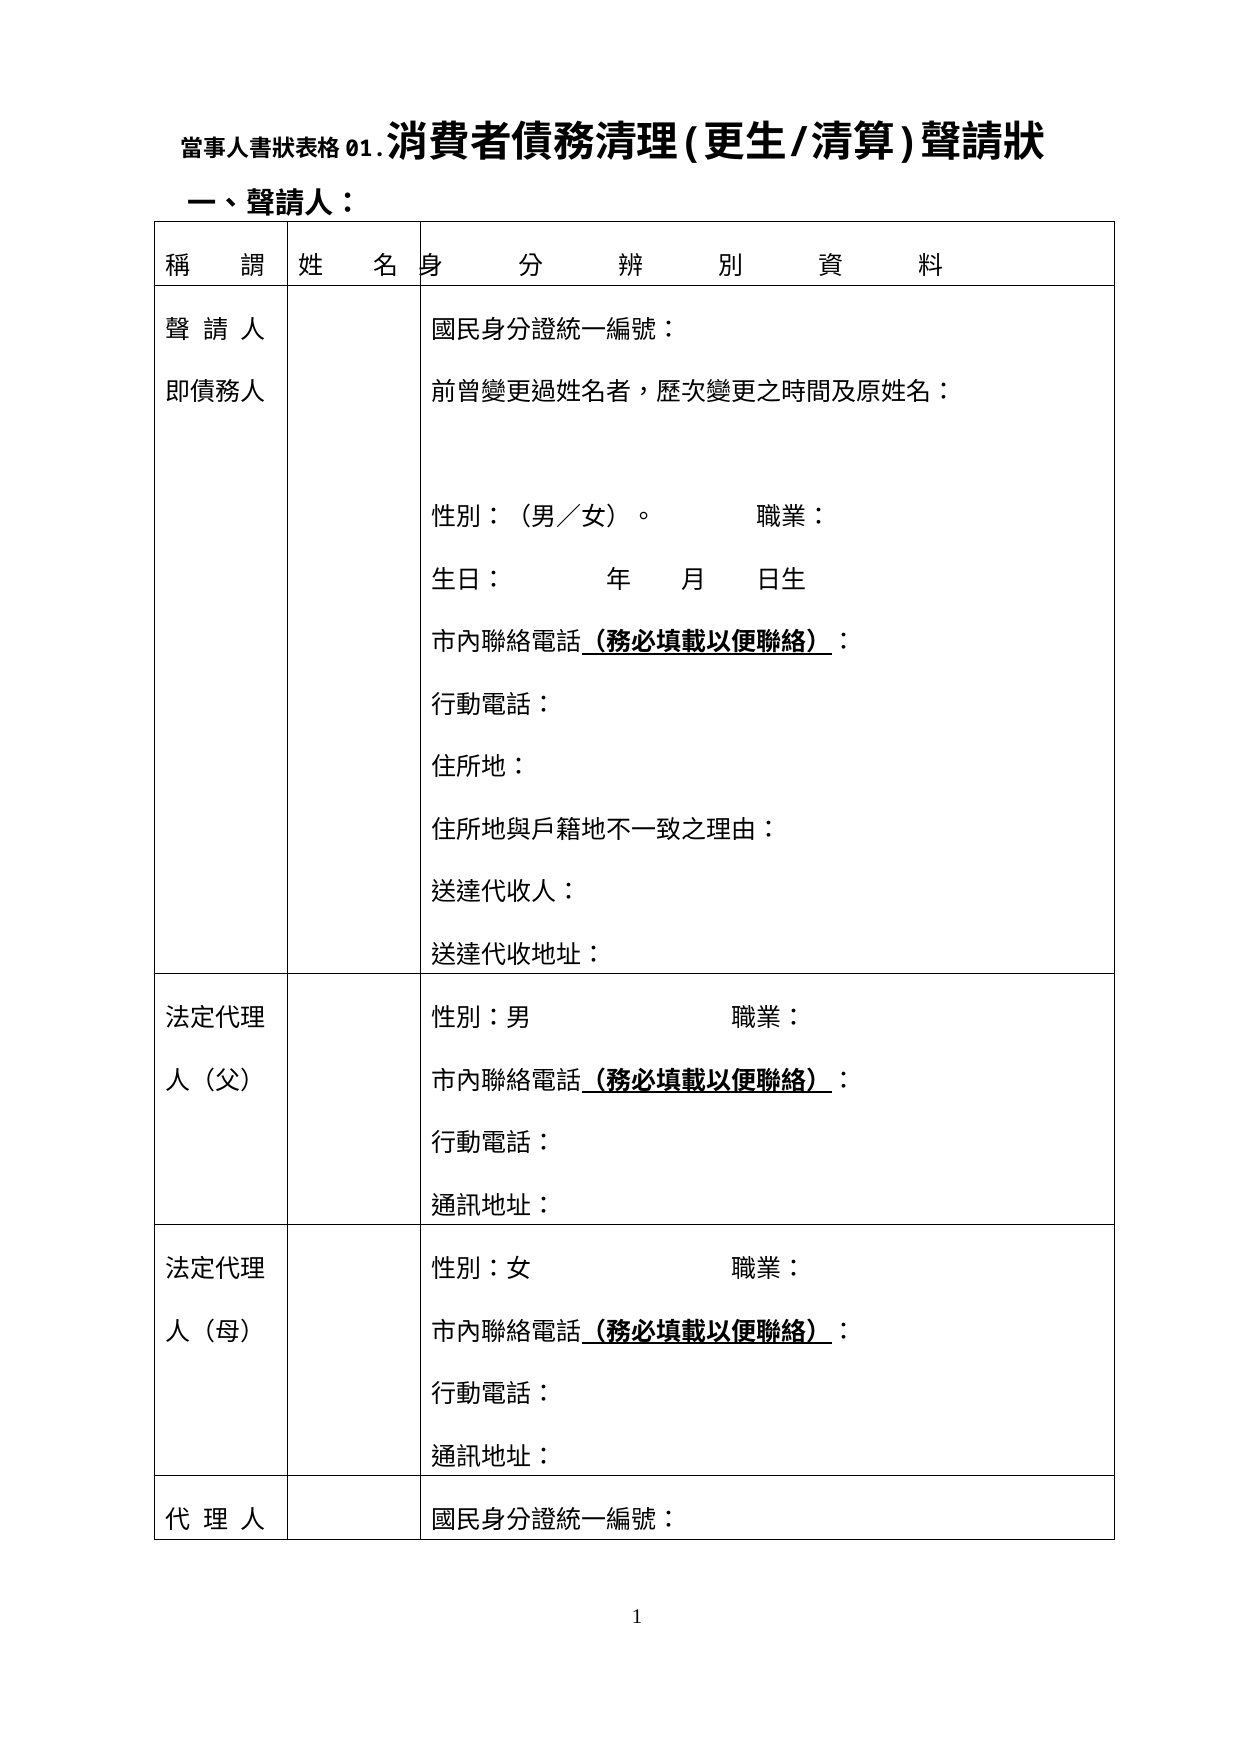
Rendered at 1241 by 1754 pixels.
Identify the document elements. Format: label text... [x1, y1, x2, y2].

table_cell 性別：女 職業： 市內聯絡電話（務必填載以便聯絡）： 行動電話： 通訊地址： [421, 1225, 1114, 1475]
text 一、聲請人： [187, 159, 1078, 221]
table_header 身 分 辨 別 資 料 [421, 222, 1114, 285]
table_header 稱 謂 [155, 222, 287, 285]
text 當事人書狀表格01.消費者債務清理(更生/清算)聲請狀 [169, 96, 1078, 159]
table_cell 代 理 人 [155, 1476, 287, 1539]
table_cell [288, 286, 420, 973]
table_cell 性別：男 職業： 市內聯絡電話（務必填載以便聯絡）： 行動電話： 通訊地址： [421, 974, 1114, 1224]
table_cell 法定代理人（母） [155, 1225, 287, 1475]
table_cell [288, 1225, 420, 1475]
table_cell [288, 1476, 420, 1539]
table_cell [288, 974, 420, 1224]
table_cell 聲 請 人 即債務人 [155, 286, 287, 973]
table_cell 法定代理人（父） [155, 974, 287, 1224]
table_cell 國民身分證統一編號： 前曾變更過姓名者，歷次變更之時間及原姓名： 性別：（男／女）。 職業： 生日： 年 月 日生 市內聯絡電話（務必填載以便聯絡）： 行動電話： 住所地： 住所地與戶籍地不一致之理由： 送達代收人： 送達代收地址： [421, 286, 1114, 973]
table_cell 國民身分證統一編號： [421, 1476, 1114, 1539]
table_header 姓 名 [288, 222, 420, 285]
